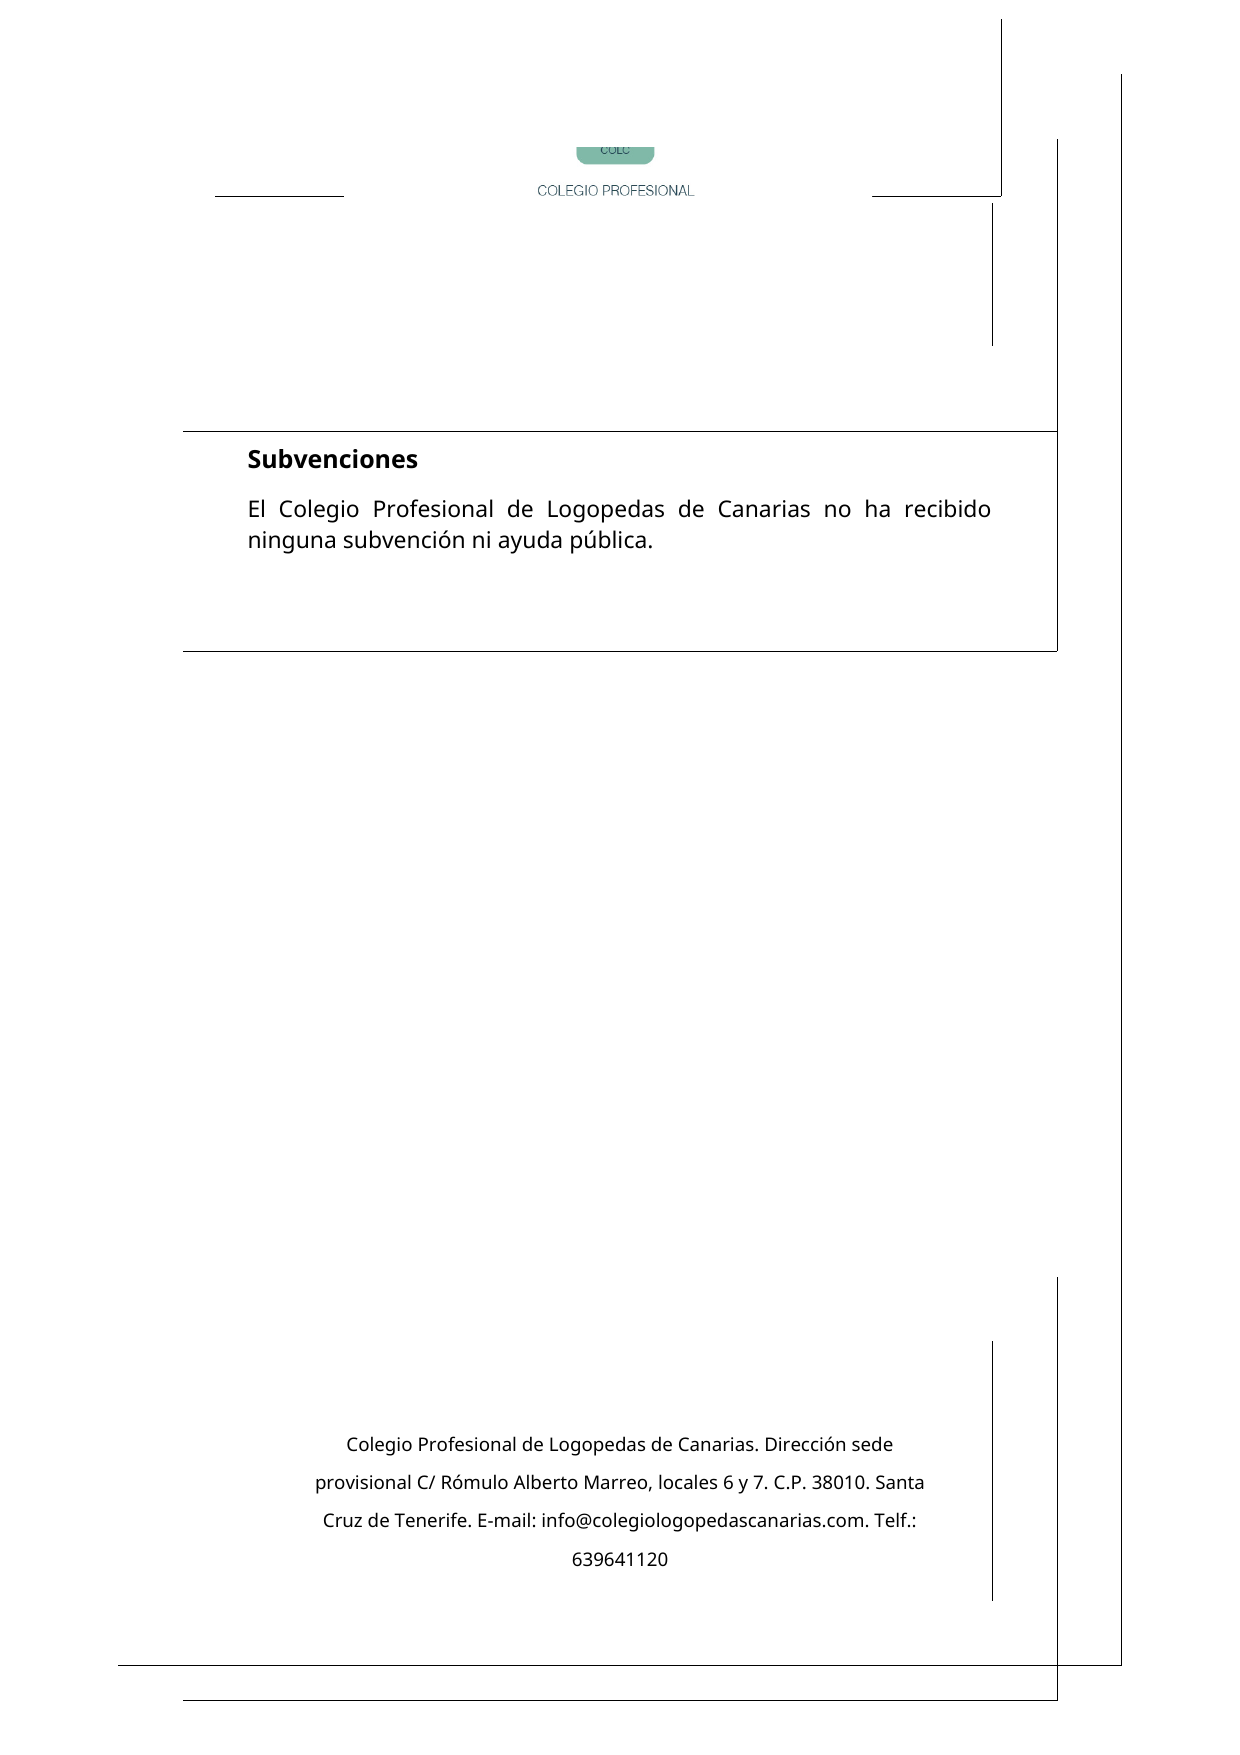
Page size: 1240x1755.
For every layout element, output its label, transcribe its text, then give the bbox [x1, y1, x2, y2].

text El Colegio Profesional de Logopedas de Canarias no ha recibido ninguna subvención ni ayuda pública. [183, 428, 1057, 555]
